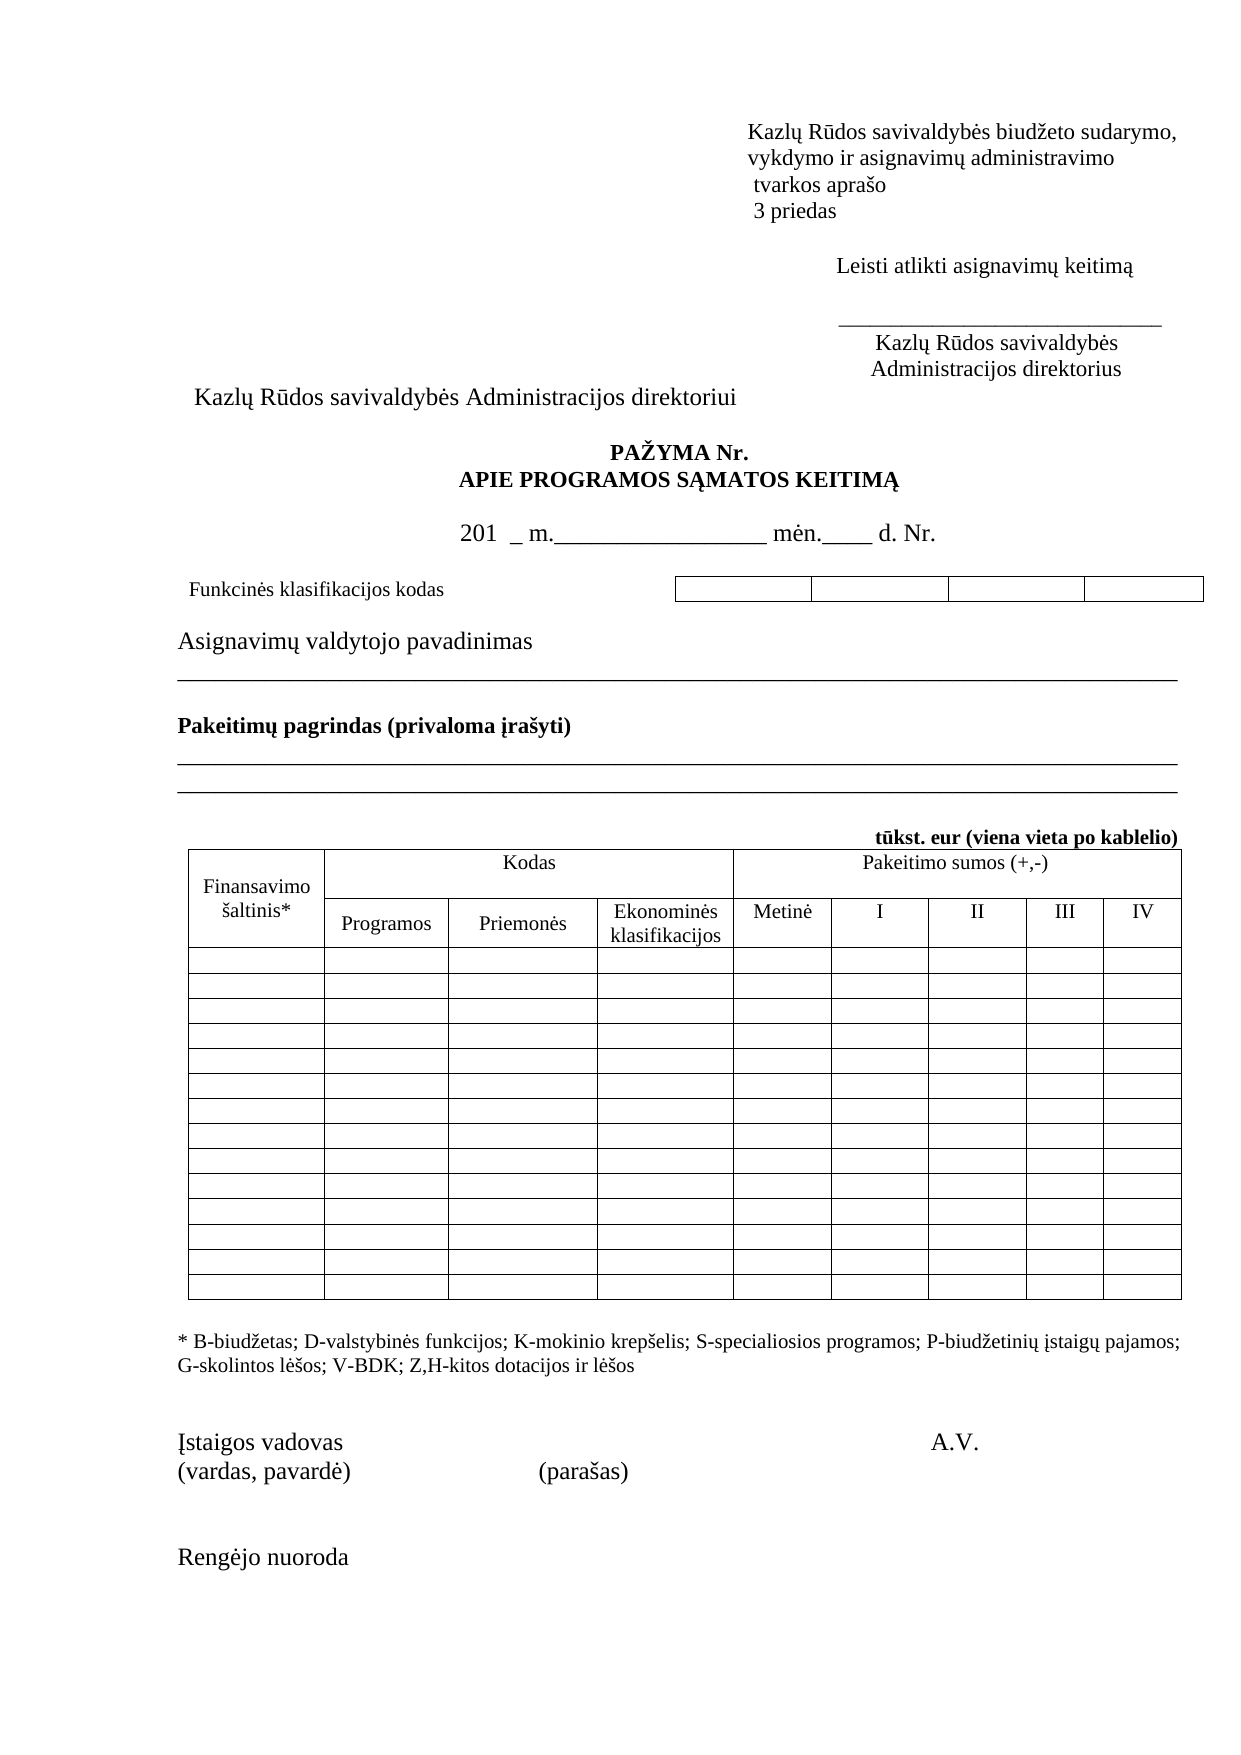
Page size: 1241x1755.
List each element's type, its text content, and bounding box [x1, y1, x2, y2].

text Kazlų Rūdos savivaldybės [177, 329, 1181, 355]
table_cell [929, 1275, 1026, 1299]
table_cell [1104, 1149, 1181, 1173]
table_cell [734, 1225, 831, 1248]
table_cell [189, 1024, 324, 1048]
table_cell [598, 999, 733, 1023]
table_cell [832, 1275, 928, 1299]
table_header Finansavimo šaltinis* [189, 850, 324, 947]
table_cell [1104, 1099, 1181, 1123]
table_cell [832, 1074, 928, 1098]
table_cell [1104, 1174, 1181, 1198]
table_cell [832, 948, 928, 972]
table_cell [1027, 1074, 1103, 1098]
table_cell [325, 1024, 448, 1048]
table_cell Ekonominės klasifikacijos [598, 899, 733, 947]
table_cell [189, 948, 324, 972]
table_cell [449, 1074, 597, 1098]
table_cell [1027, 1250, 1103, 1274]
table_cell [598, 1024, 733, 1048]
text ________________________________________________________________________________ [177, 655, 1181, 683]
text Pakeitimų pagrindas (privaloma įrašyti) [177, 712, 1181, 739]
table_cell III [1027, 899, 1103, 947]
table_cell [734, 1149, 831, 1173]
table_cell [832, 974, 928, 997]
table_cell [449, 1124, 597, 1148]
table_cell [598, 1124, 733, 1148]
table_cell [325, 1049, 448, 1073]
text PAŽYMA Nr. [177, 439, 1181, 466]
table_cell [734, 1024, 831, 1048]
table_cell [1027, 1049, 1103, 1073]
table_cell [598, 974, 733, 997]
text (vardas, pavardė) (parašas) [177, 1456, 1181, 1484]
table_cell [832, 1174, 928, 1198]
table_cell [598, 1275, 733, 1299]
table_cell [929, 974, 1026, 997]
table_cell [325, 974, 448, 997]
table_cell [325, 1124, 448, 1148]
text ________________________________________________________________________________ [177, 739, 1181, 767]
table_cell [449, 1174, 597, 1198]
table_cell [1027, 974, 1103, 997]
table_cell [598, 1199, 733, 1223]
text Rengėjo nuoroda [177, 1542, 1181, 1571]
table_cell [1027, 1174, 1103, 1198]
table_cell [189, 1174, 324, 1198]
table_cell [734, 1124, 831, 1148]
table_cell [1027, 1275, 1103, 1299]
table_cell [189, 1099, 324, 1123]
table_cell [598, 1174, 733, 1198]
table_cell [1027, 1099, 1103, 1123]
table_header Pakeitimo sumos (+,-) [734, 850, 1181, 898]
table_cell [598, 1099, 733, 1123]
table_cell [832, 1225, 928, 1248]
table_cell [325, 1149, 448, 1173]
table_cell [832, 1199, 928, 1223]
table_cell II [929, 899, 1026, 947]
table_cell [832, 1099, 928, 1123]
table_cell [189, 1149, 324, 1173]
table_cell [449, 948, 597, 972]
table_cell [734, 1074, 831, 1098]
table_header [1085, 577, 1203, 601]
table_header Funkcinės klasifikacijos kodas [177, 576, 675, 601]
table_cell [1027, 1225, 1103, 1248]
text Asignavimų valdytojo pavadinimas [177, 626, 1181, 655]
table_cell [598, 1049, 733, 1073]
table_cell [598, 1149, 733, 1173]
table_cell [832, 1024, 928, 1048]
table_cell [929, 1024, 1026, 1048]
text 201 _ m._________________ mėn.____ d. Nr. [215, 518, 1181, 547]
table_cell [189, 1225, 324, 1248]
table_cell [1104, 1250, 1181, 1274]
table_cell [929, 1124, 1026, 1148]
table_cell [449, 974, 597, 997]
table_cell [325, 999, 448, 1023]
table_cell [1104, 1074, 1181, 1098]
table_cell [189, 1049, 324, 1073]
table_cell [325, 1225, 448, 1248]
text Įstaigos vadovas A.V. [177, 1427, 1181, 1456]
table_cell [1027, 999, 1103, 1023]
table_cell [1104, 1225, 1181, 1248]
table_cell [929, 1199, 1026, 1223]
table_cell [929, 1074, 1026, 1098]
table_cell [1104, 1124, 1181, 1148]
table_cell [832, 1049, 928, 1073]
table_cell [325, 948, 448, 972]
text APIE PROGRAMOS SĄMATOS KEITIMĄ [177, 466, 1181, 492]
text Leisti atlikti asignavimų keitimą [177, 252, 1181, 279]
table_cell [734, 1174, 831, 1198]
table_cell [449, 1225, 597, 1248]
table_cell [449, 1250, 597, 1274]
table_cell [734, 1099, 831, 1123]
table_cell [734, 1275, 831, 1299]
table_cell [325, 1275, 448, 1299]
table_cell [449, 1199, 597, 1223]
table_cell [929, 1174, 1026, 1198]
table_cell [449, 1049, 597, 1073]
table_cell [189, 1275, 324, 1299]
table_cell [832, 999, 928, 1023]
text _______________________________ [177, 305, 1181, 329]
table_cell [449, 1149, 597, 1173]
table_cell [325, 1250, 448, 1274]
text Kazlų Rūdos savivaldybės Administracijos direktoriui [177, 382, 1181, 411]
table_cell [189, 1199, 324, 1223]
table_header Kodas [325, 850, 733, 898]
table_header [949, 577, 1084, 601]
table_cell [734, 1250, 831, 1274]
table_cell [734, 1199, 831, 1223]
table_cell [325, 1199, 448, 1223]
table_cell I [832, 899, 928, 947]
table_cell [929, 999, 1026, 1023]
table_cell [929, 1225, 1026, 1248]
table_cell [189, 974, 324, 997]
table_cell [598, 948, 733, 972]
table_cell [1027, 948, 1103, 972]
text tūkst. eur (viena vieta po kablelio) [252, 825, 1181, 849]
table_cell [449, 999, 597, 1023]
table_cell [325, 1174, 448, 1198]
table_header [812, 577, 948, 601]
table_cell [929, 1149, 1026, 1173]
table_cell [189, 1074, 324, 1098]
table_cell [734, 948, 831, 972]
text Kazlų Rūdos savivaldybės biudžeto sudarymo, [627, 118, 1181, 144]
table_cell [832, 1149, 928, 1173]
table_cell [189, 999, 324, 1023]
table_cell [325, 1099, 448, 1123]
table_cell [189, 1250, 324, 1274]
table_cell [1104, 974, 1181, 997]
table_cell [929, 948, 1026, 972]
table_cell [598, 1074, 733, 1098]
table_cell [929, 1049, 1026, 1073]
table_cell [734, 974, 831, 997]
table_cell [449, 1099, 597, 1123]
text 3 priedas [627, 197, 1181, 223]
table_cell [598, 1250, 733, 1274]
table_cell [189, 1124, 324, 1148]
table_cell [1104, 1049, 1181, 1073]
table_cell IV [1104, 899, 1181, 947]
table_cell [1104, 948, 1181, 972]
text vykdymo ir asignavimų administravimo [627, 144, 1181, 171]
table_cell [1027, 1149, 1103, 1173]
table_cell [1104, 999, 1181, 1023]
table_cell Priemonės [449, 899, 597, 947]
table_cell [832, 1250, 928, 1274]
table_cell [734, 999, 831, 1023]
table_cell [832, 1124, 928, 1148]
text * B-biudžetas; D-valstybinės funkcijos; K-mokinio krepšelis; S-specialiosios programos; P-biudžetinių įstaigų pajamos; G-skolintos lėšos; V-BDK; Z,H-kitos dotacijos ir lėšos [177, 1328, 1181, 1377]
table_cell [1027, 1024, 1103, 1048]
text ________________________________________________________________________________ [177, 767, 1181, 796]
table_cell [929, 1099, 1026, 1123]
table_cell [1104, 1275, 1181, 1299]
table_cell [929, 1250, 1026, 1274]
table_cell [449, 1275, 597, 1299]
table_cell [734, 1049, 831, 1073]
table_cell [1027, 1199, 1103, 1223]
table_cell [1104, 1024, 1181, 1048]
table_cell [449, 1024, 597, 1048]
table_cell [1027, 1124, 1103, 1148]
table_cell [1104, 1199, 1181, 1223]
text tvarkos aprašo [627, 171, 1181, 197]
table_header [676, 577, 811, 601]
table_cell [598, 1225, 733, 1248]
table_cell Programos [325, 899, 448, 947]
table_cell Metinė [734, 899, 831, 947]
text Administracijos direktorius [177, 355, 1181, 382]
table_cell [325, 1074, 448, 1098]
